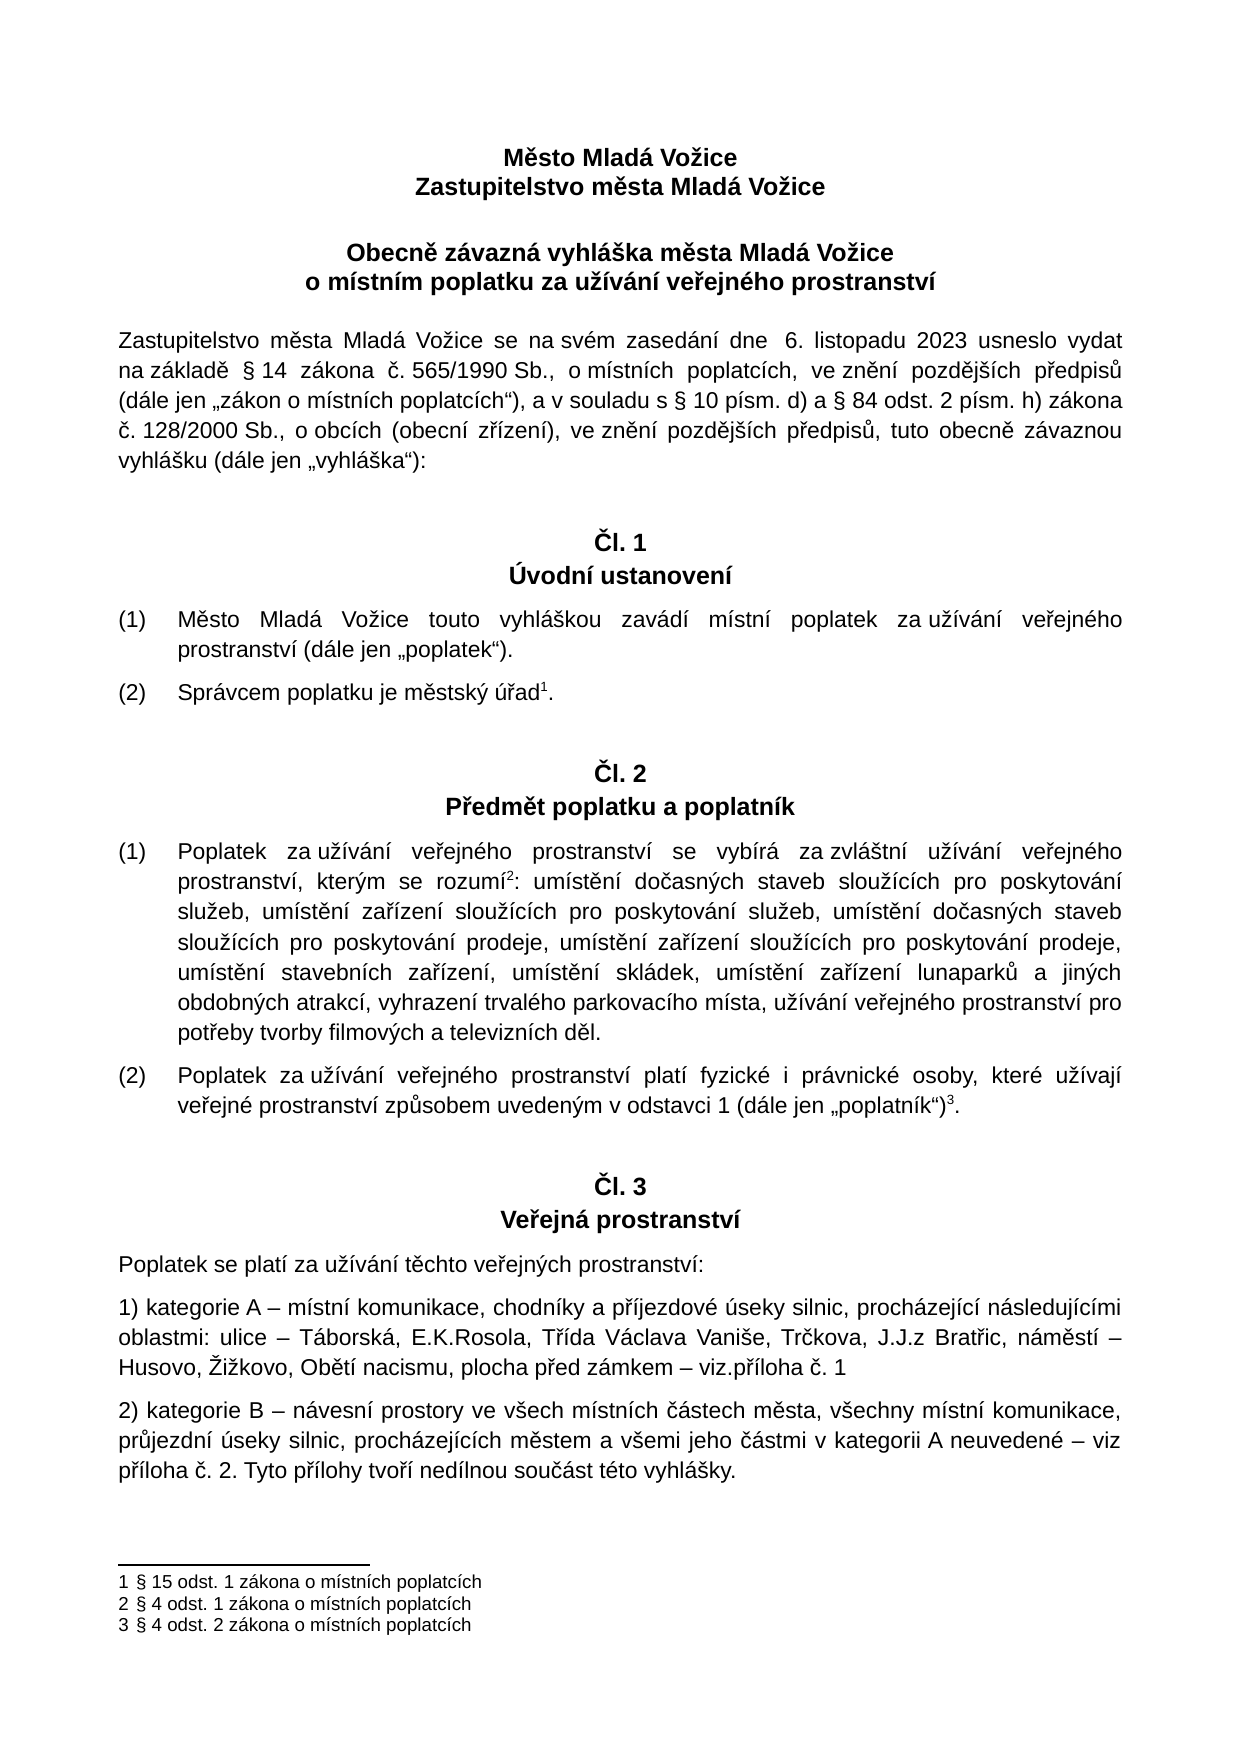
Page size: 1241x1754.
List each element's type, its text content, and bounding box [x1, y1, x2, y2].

text 2) kategorie B – návesní prostory ve všech místních částech města, všechny místní komunikace, průjezdní úseky silnic, procházejících městem a všemi jeho částmi v kategorii A neuvedené – viz příloha č. 2. Tyto přílohy tvoří nedílnou součást této vyhlášky. [118, 1397, 1122, 1483]
text Poplatek se platí za užívání těchto veřejných prostranství: [118, 1251, 1122, 1277]
list § 4 odst. 2 zákona o místních poplatcích [118, 1614, 1122, 1635]
list Poplatek za užívání veřejného prostranství platí fyzické i právnické osoby, které užívají veřejné prostranství způsobem uvedeným v odstavci 1 (dále jen „poplatník“). [118, 1062, 1122, 1118]
subtitle Čl. 3 Veřejná prostranství [118, 1172, 1122, 1234]
list § 15 odst. 1 zákona o místních poplatcích [118, 1571, 1122, 1592]
title Město Mladá Vožice Zastupitelstvo města Mladá Vožice [118, 143, 1122, 201]
subtitle Čl. 1 Úvodní ustanovení [118, 528, 1122, 589]
list Správcem poplatku je městský úřad. [118, 679, 1122, 706]
list § 4 odst. 1 zákona o místních poplatcích [118, 1592, 1122, 1614]
list Město Mladá Vožice touto vyhláškou zavádí místní poplatek za užívání veřejného prostranství (dále jen „poplatek“). [118, 606, 1122, 663]
list Poplatek za užívání veřejného prostranství se vybírá za zvláštní užívání veřejného prostranství, kterým se rozumí: umístění dočasných staveb sloužících pro poskytování služeb, umístění zařízení sloužících pro poskytování služeb, umístění dočasných staveb sloužících pro poskytování prodeje, umístění zařízení sloužících pro poskytování prodeje, umístění stavebních zařízení, umístění skládek, umístění zařízení lunaparků a jiných obdobných atrakcí, vyhrazení trvalého parkovacího místa, užívání veřejného prostranství pro potřeby tvorby filmových a televizních děl. [118, 838, 1122, 1046]
subtitle Čl. 2 Předmět poplatku a poplatník [118, 759, 1122, 821]
text 1) kategorie A – místní komunikace, chodníky a příjezdové úseky silnic, procházející následujícími oblastmi: ulice – Táborská, E.K.Rosola, Třída Václava Vaniše, Trčkova, J.J.z Bratřic, náměstí – Husovo, Žižkovo, Obětí nacismu, plocha před zámkem – viz.příloha č. 1 [118, 1293, 1122, 1380]
subtitle Obecně závazná vyhláška města Mladá Vožice o místním poplatku za užívání veřejného prostranství [118, 238, 1122, 295]
text Zastupitelstvo města Mladá Vožice se na svém zasedání dne 6. listopadu 2023 usneslo vydat na základě § 14 zákona č. 565/1990 Sb., o místních poplatcích, ve znění pozdějších předpisů (dále jen „zákon o místních poplatcích“), a v souladu s § 10 písm. d) a § 84 odst. 2 písm. h) zákona č. 128/2000 Sb., o obcích (obecní zřízení), ve znění pozdějších předpisů, tuto obecně závaznou vyhlášku (dále jen „vyhláška“): [118, 327, 1122, 474]
